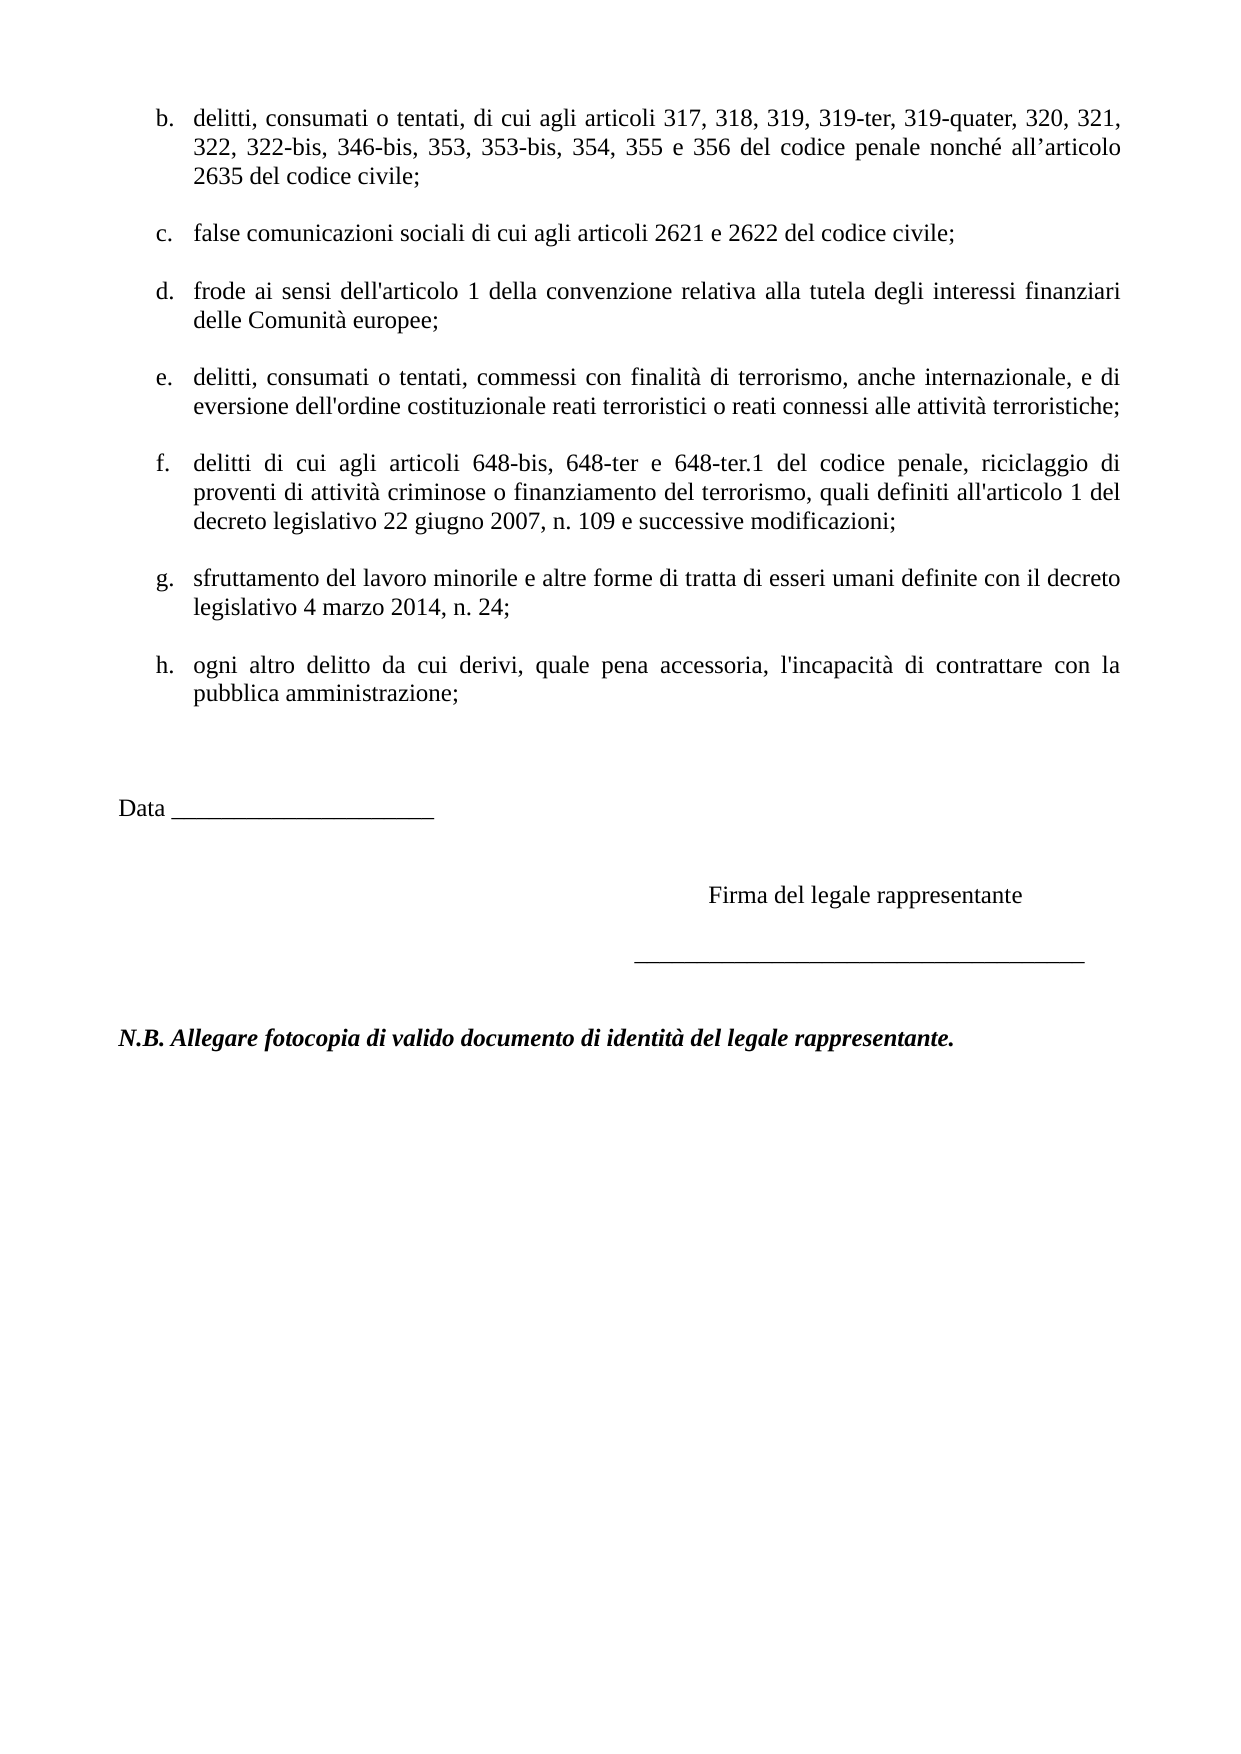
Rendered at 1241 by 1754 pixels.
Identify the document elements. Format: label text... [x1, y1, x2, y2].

text Firma del legale rappresentante [118, 880, 1122, 908]
list delitti di cui agli articoli 648-bis, 648-ter e 648-ter.1 del codice penale, riciclaggio di proventi di attività criminose o finanziamento del terrorismo, quali definiti all'articolo 1 del decreto legislativo 22 giugno 2007, n. 109 e successive modificazioni; [156, 448, 1122, 535]
list sfruttamento del lavoro minorile e altre forme di tratta di esseri umani definite con il decreto legislativo 4 marzo 2014, n. 24; [156, 563, 1122, 621]
text Data _____________________ [118, 793, 1122, 822]
list ogni altro delitto da cui derivi, quale pena accessoria, l'incapacità di contrattare con la pubblica amministrazione; [156, 650, 1122, 707]
text ____________________________________ [118, 937, 1122, 966]
list delitti, consumati o tentati, di cui agli articoli 317, 318, 319, 319-ter, 319-quater, 320, 321, 322, 322-bis, 346-bis, 353, 353-bis, 354, 355 e 356 del codice penale nonché all’articolo 2635 del codice civile; [156, 103, 1122, 190]
text N.B. Allegare fotocopia di valido documento di identità del legale rappresentante. [118, 1023, 1122, 1052]
list frode ai sensi dell'articolo 1 della convenzione relativa alla tutela degli interessi finanziari delle Comunità europee; [156, 276, 1122, 333]
list delitti, consumati o tentati, commessi con finalità di terrorismo, anche internazionale, e di eversione dell'ordine costituzionale reati terroristici o reati connessi alle attività terroristiche; [156, 362, 1122, 420]
list false comunicazioni sociali di cui agli articoli 2621 e 2622 del codice civile; [156, 218, 1122, 247]
